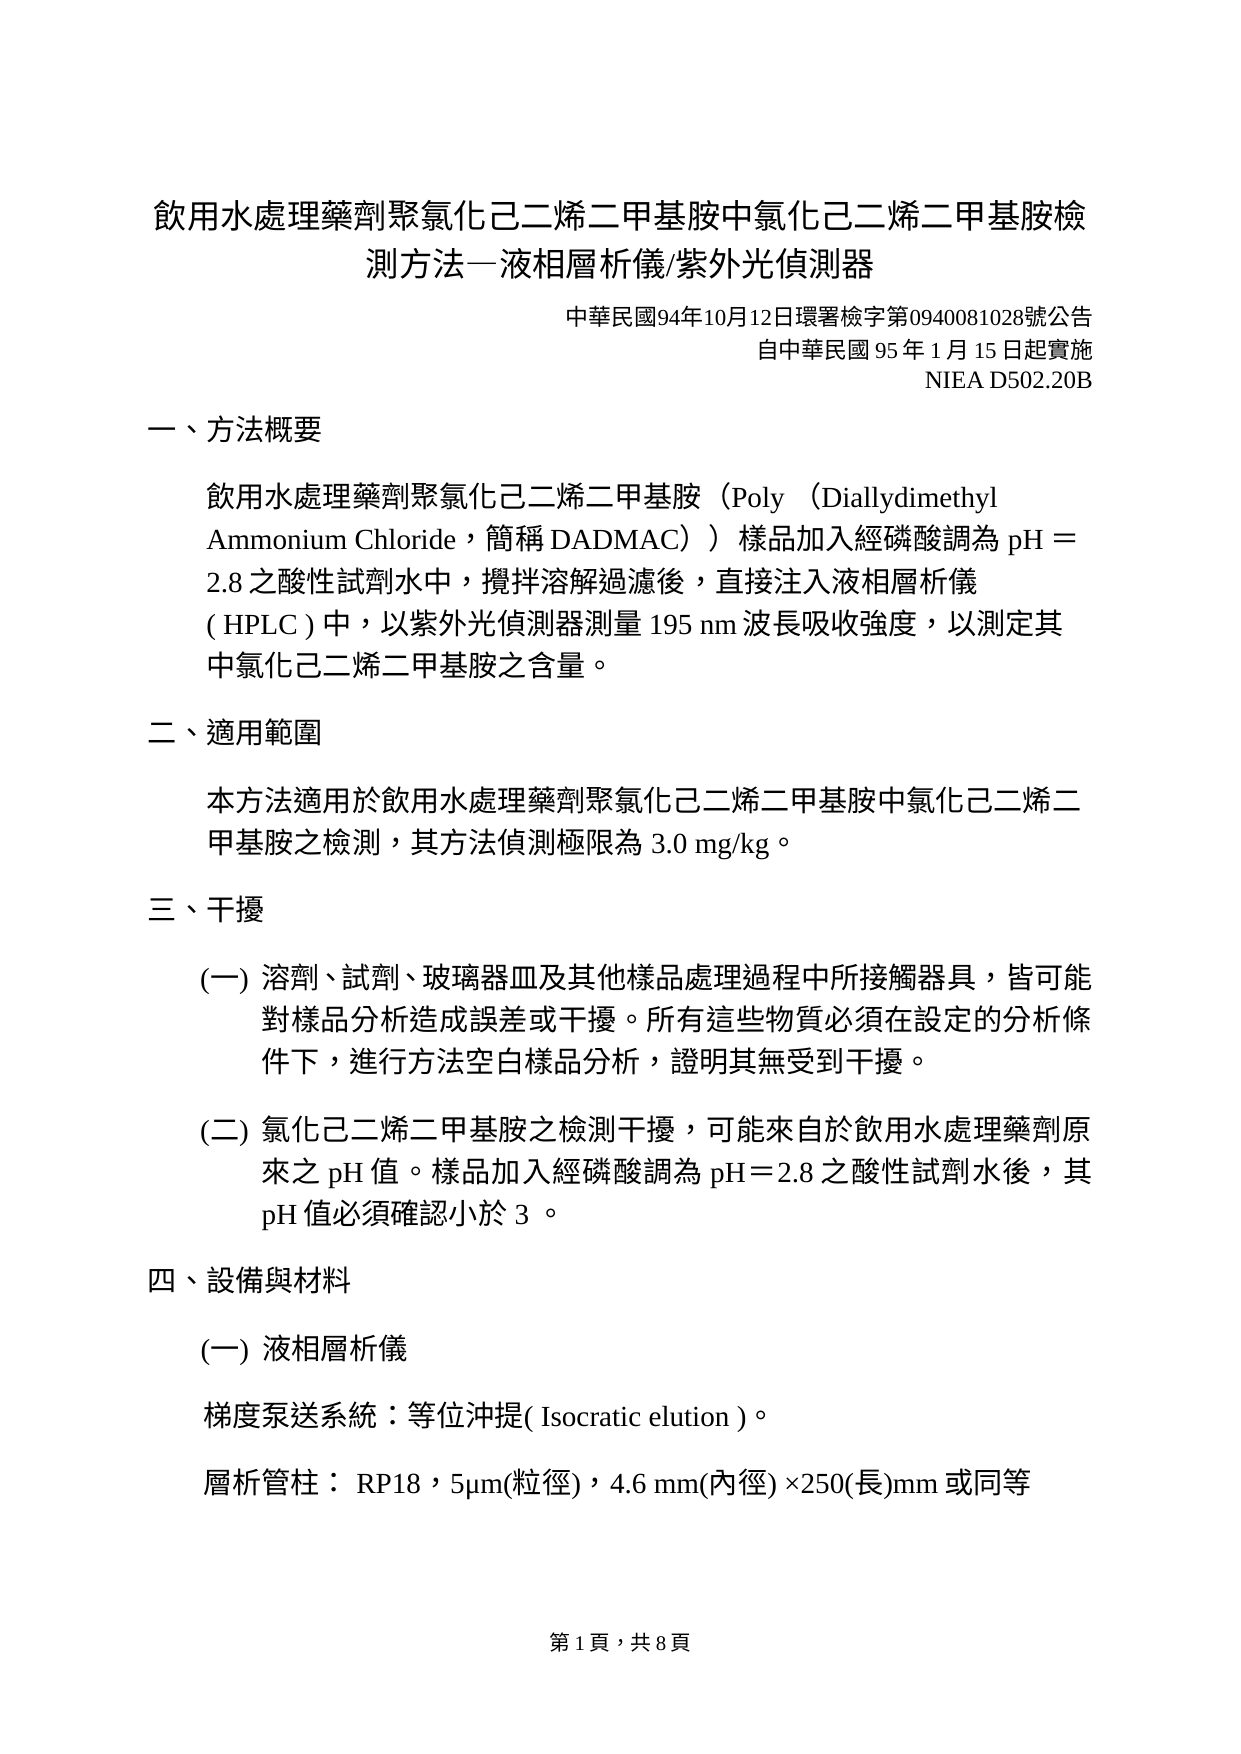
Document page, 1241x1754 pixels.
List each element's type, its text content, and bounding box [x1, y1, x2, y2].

text 飲用水處理藥劑聚氯化己二烯二甲基胺（Poly （Diallydimethyl Ammonium Chloride，簡稱DADMAC））樣品加入經磷酸調為 pH ＝2.8之酸性試劑水中，攪拌溶解過濾後，直接注入液相層析儀 ( HPLC ) 中，以紫外光偵測器測量195 nm波長吸收強度，以測定其中氯化己二烯二甲基胺之含量。 [148, 474, 1092, 685]
text 梯度泵送系統：等位沖提( Isocratic elution )。 [174, 1393, 1092, 1435]
list 液相層析儀 [200, 1325, 1092, 1368]
text 三、干擾 [148, 887, 1092, 929]
text 中華民國94年10月12日環署檢字第0940081028號公告 [148, 299, 1092, 332]
text NIEA D502.20B [148, 365, 1092, 394]
list 溶劑、試劑、玻璃器皿及其他樣品處理過程中所接觸器具，皆可能對樣品分析造成誤差或干擾。所有這些物質必須在設定的分析條件下，進行方法空白樣品分析，證明其無受到干擾。 [200, 954, 1092, 1081]
text 本方法適用於飲用水處理藥劑聚氯化己二烯二甲基胺中氯化己二烯二甲基胺之檢測，其方法偵測極限為 3.0 mg/kg。 [148, 777, 1092, 862]
subtitle 飲用水處理藥劑聚氯化己二烯二甲基胺中氯化己二烯二甲基胺檢測方法—液相層析儀/紫外光偵測器 [148, 190, 1092, 286]
text 一、方法概要 [148, 406, 1092, 449]
text 層析管柱： RP18，5μm(粒徑)，4.6 mm(內徑) ×250(長)mm或同等 [174, 1460, 1092, 1536]
text 二、適用範圍 [148, 710, 1092, 752]
text 四、設備與材料 [148, 1258, 1092, 1300]
text 自中華民國95年1月15日起實施 [148, 332, 1092, 365]
list 氯化己二烯二甲基胺之檢測干擾，可能來自於飲用水處理藥劑原來之pH值。樣品加入經磷酸調為pH＝2.8之酸性試劑水後，其pH值必須確認小於 3 。 [200, 1106, 1092, 1233]
